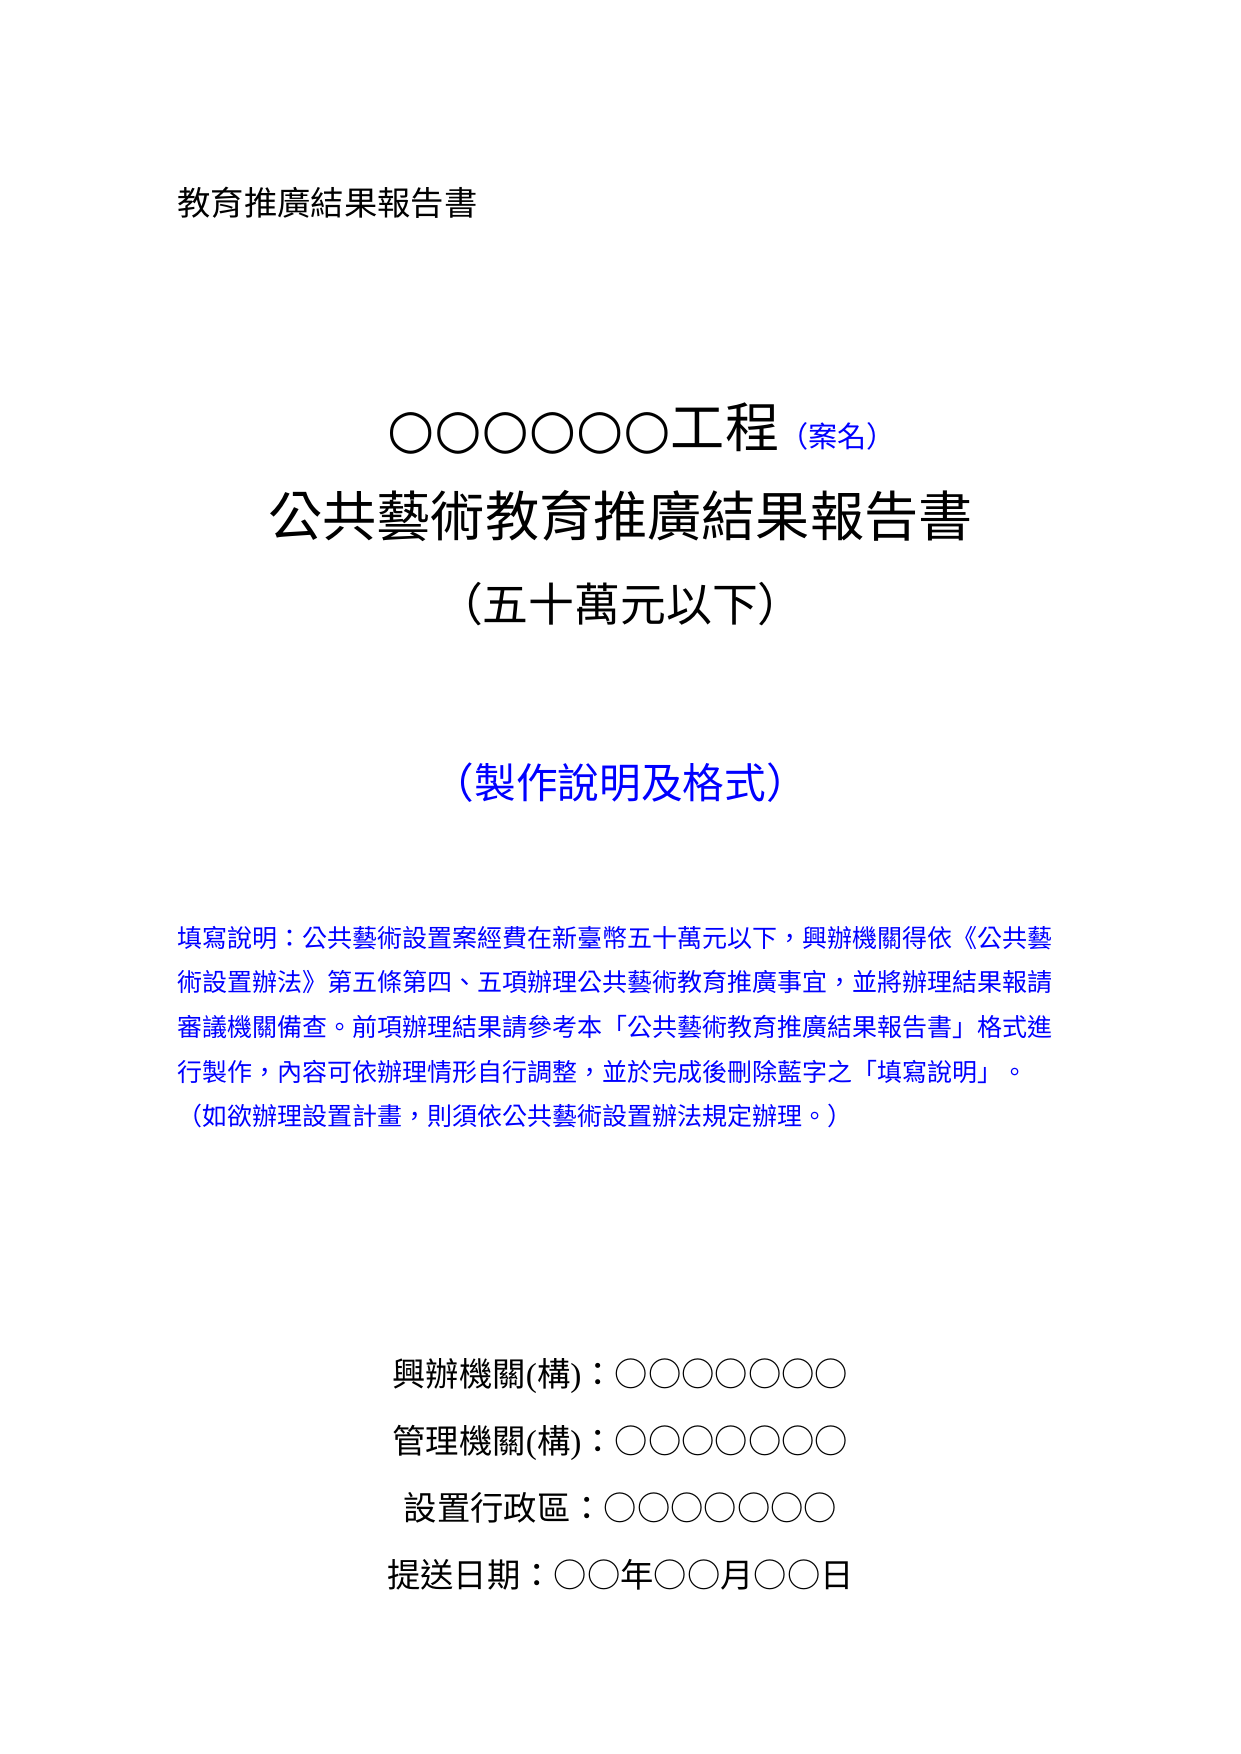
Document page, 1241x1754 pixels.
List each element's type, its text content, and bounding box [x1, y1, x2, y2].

text 管理機關(構)：○○○○○○○ [177, 1415, 1063, 1463]
text 填寫說明：公共藝術設置案經費在新臺幣五十萬元以下，興辦機關得依《公共藝術設置辦法》第五條第四、五項辦理公共藝術教育推廣事宜，並將辦理結果報請審議機關備查。前項辦理結果請參考本「公共藝術教育推廣結果報告書」格式進行製作，內容可依辦理情形自行調整，並於完成後刪除藍字之「填寫說明」。（如欲辦理設置計畫，則須依公共藝術設置辦法規定辦理。） [177, 914, 1063, 1137]
text 設置行政區：○○○○○○○ [177, 1482, 1063, 1530]
text （五十萬元以下） [177, 557, 1063, 647]
text 提送日期：○○年○○月○○日 [177, 1549, 1063, 1597]
text 公共藝術教育推廣結果報告書 [177, 468, 1063, 557]
text 教育推廣結果報告書 [177, 156, 1063, 245]
text （製作說明及格式） [177, 736, 1063, 825]
text 興辦機關(構)：○○○○○○○ [177, 1348, 1063, 1396]
text ○○○○○○工程（案名） [177, 379, 1063, 468]
